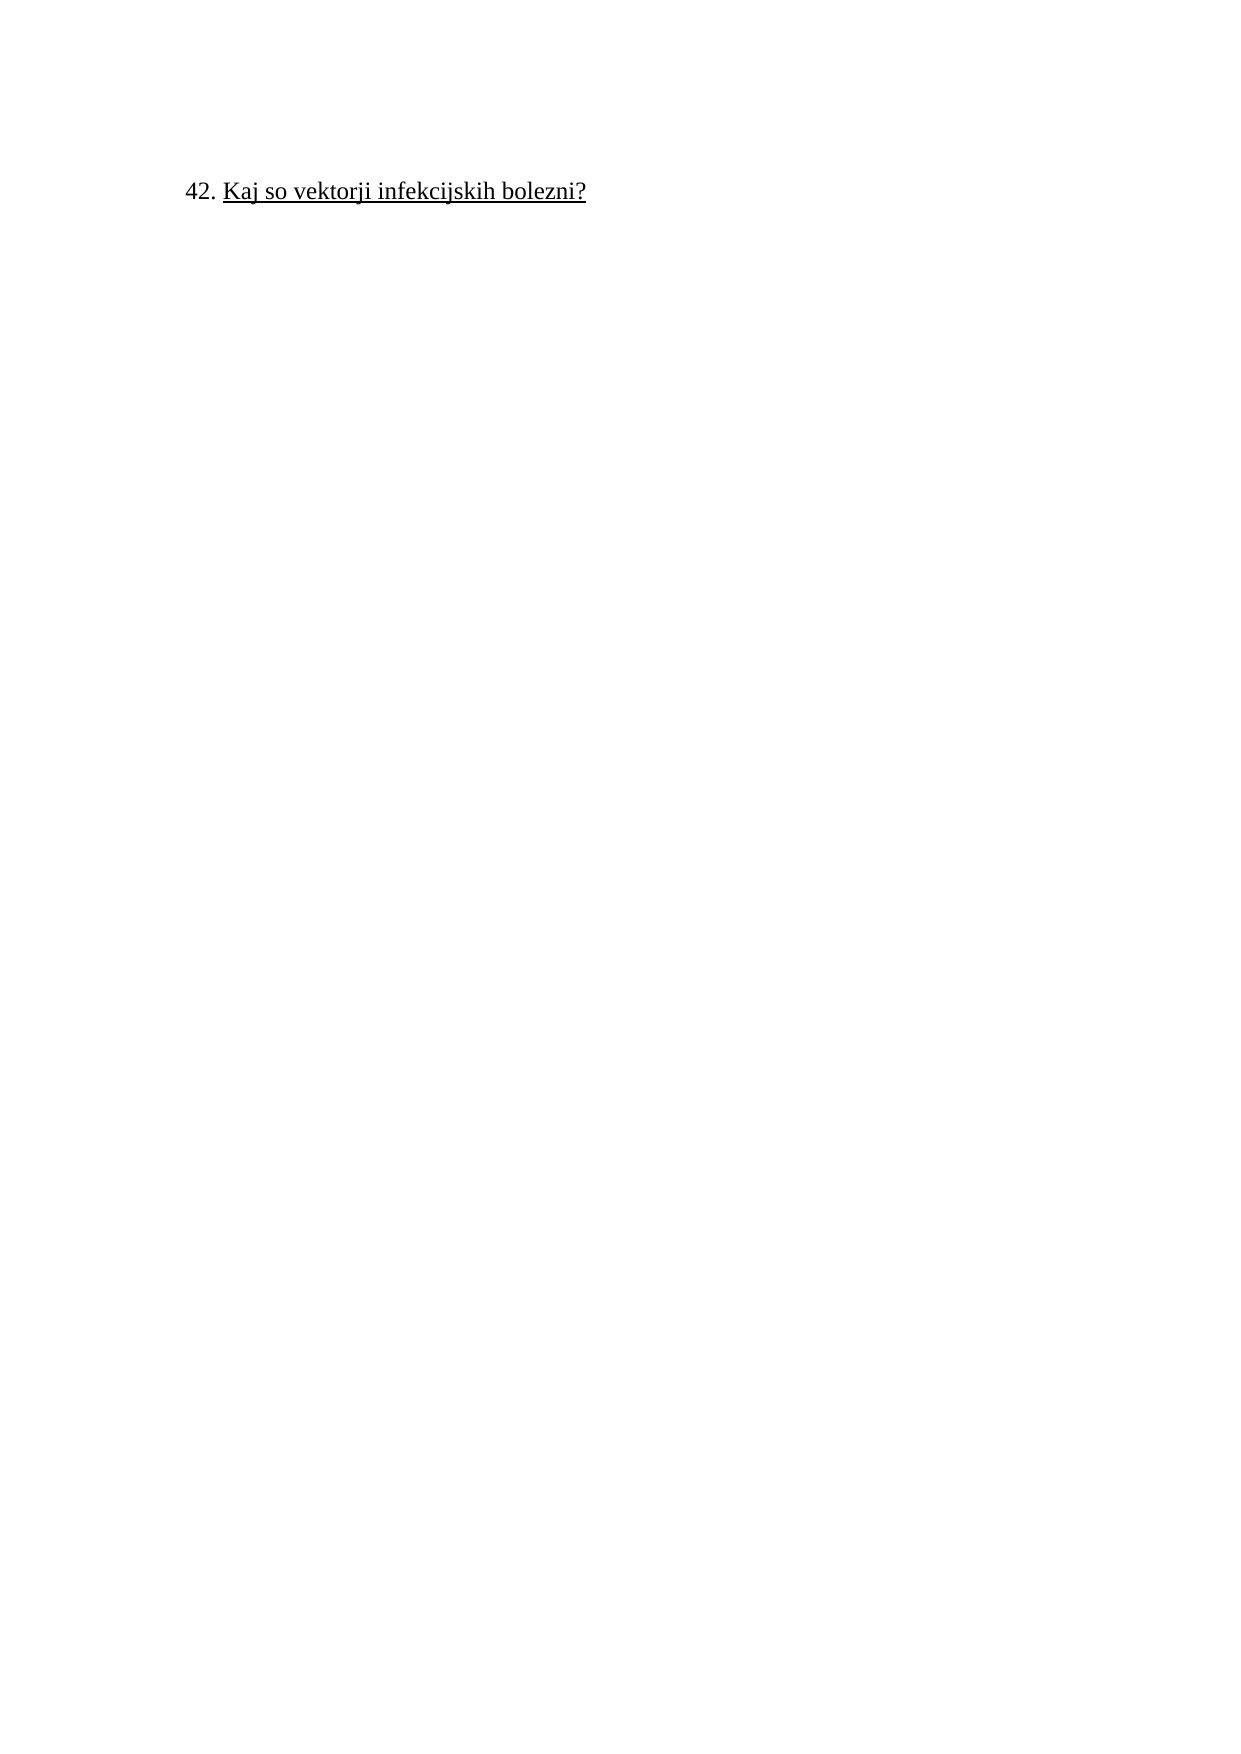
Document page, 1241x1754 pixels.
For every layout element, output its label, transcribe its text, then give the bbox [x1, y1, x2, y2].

list Kaj so vektorji infekcijskih bolezni? [185, 176, 1093, 205]
